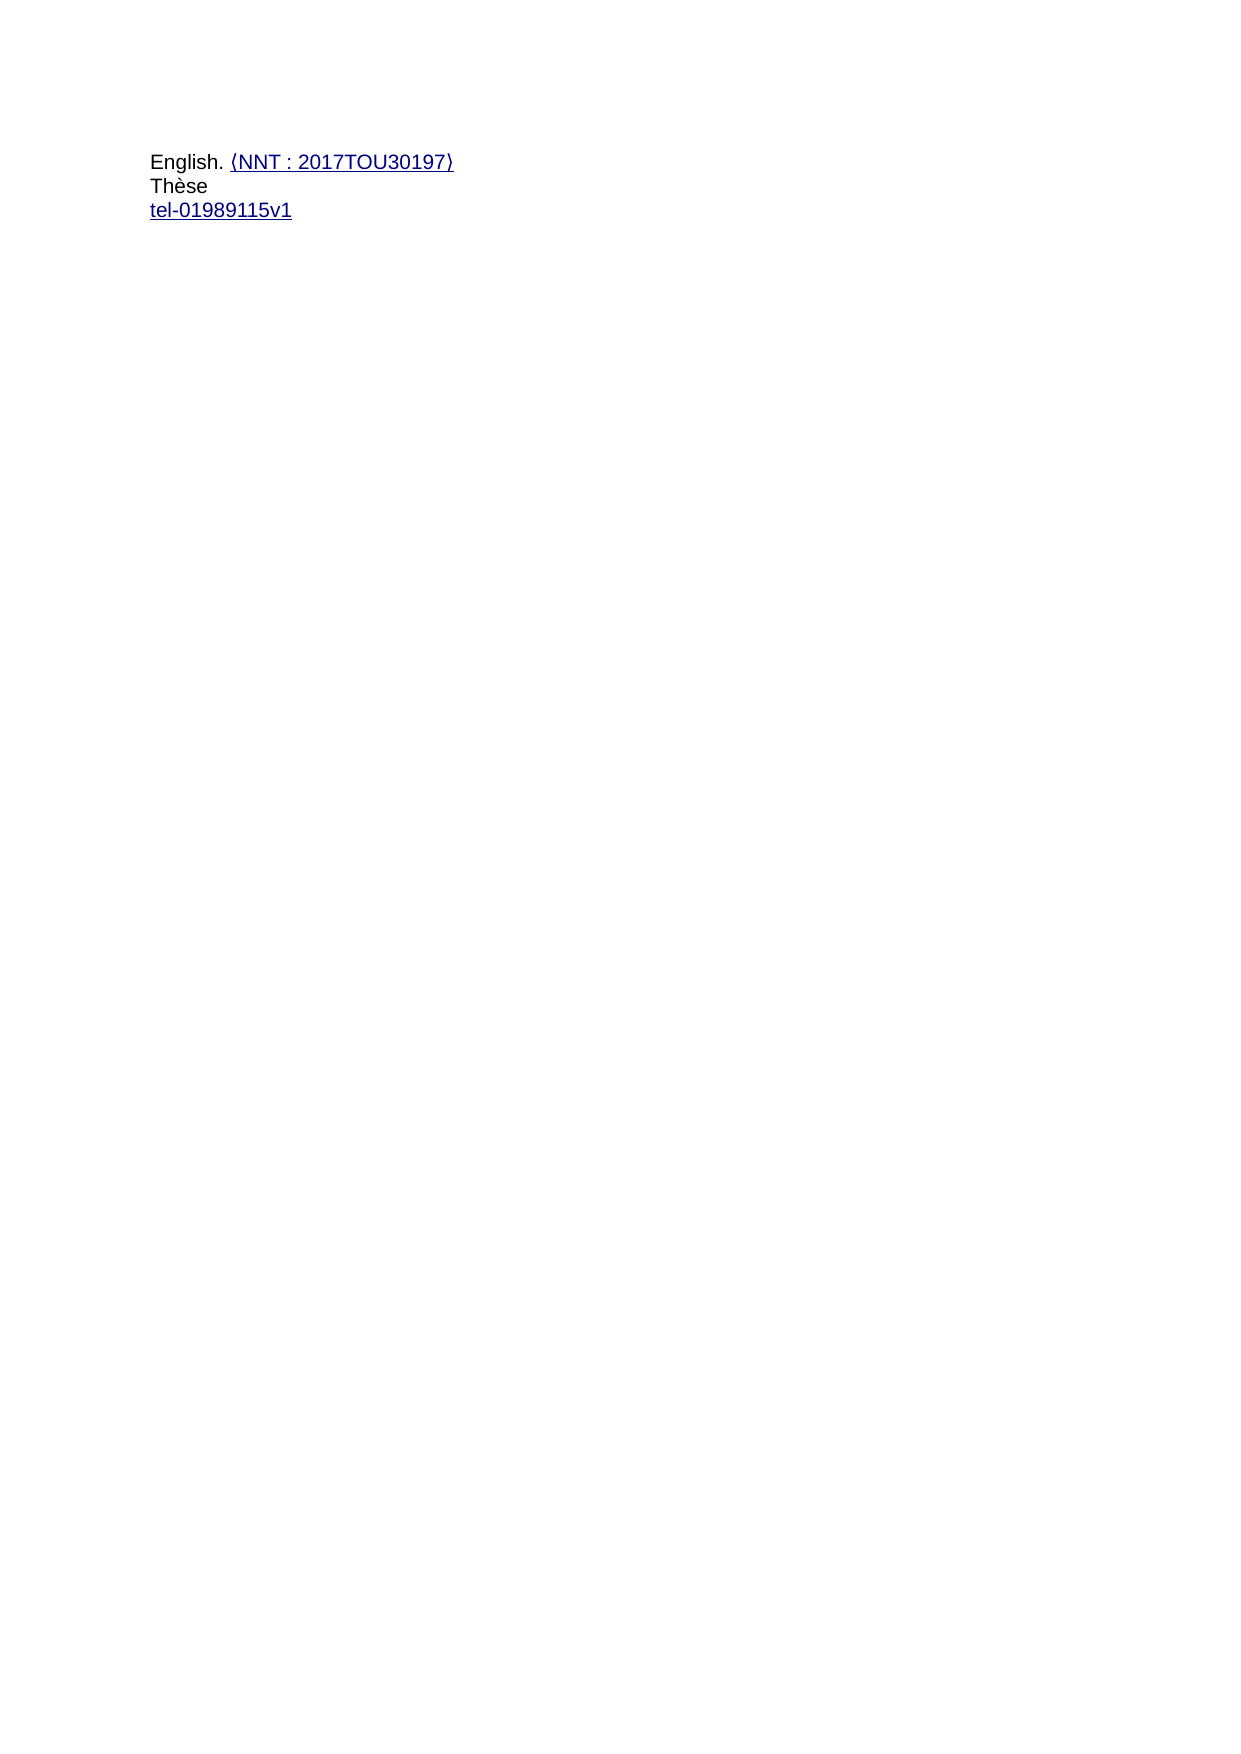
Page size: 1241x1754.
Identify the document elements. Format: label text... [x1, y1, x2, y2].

table_header Tabletop tangible maps and diagrams for visually impaired users Julie Ducasse Computer Vision and Pattern Recognition [cs.CV]. Université Paul Sabatier - Toulouse III, 2017. English. ⟨NNT : 2017TOU30197⟩ Thèse tel-01989115v1 [150, 150, 1090, 222]
